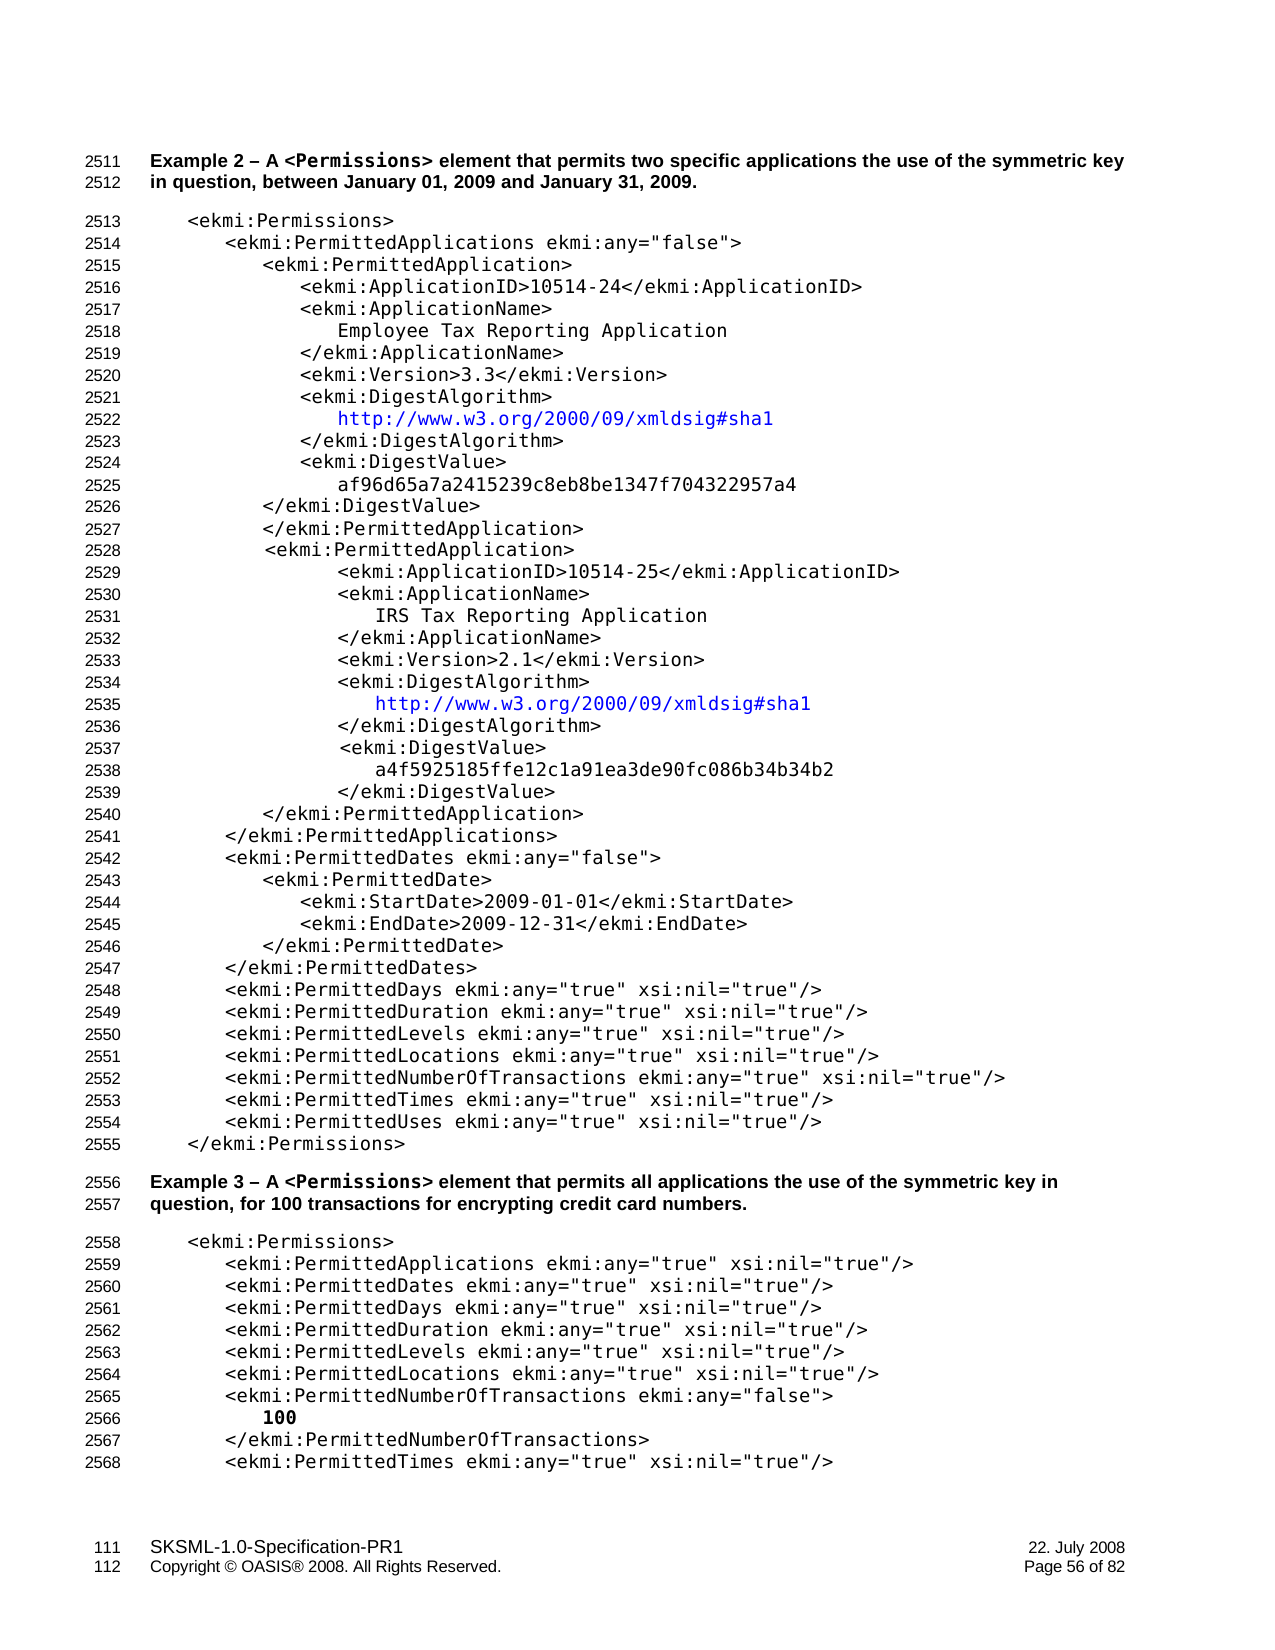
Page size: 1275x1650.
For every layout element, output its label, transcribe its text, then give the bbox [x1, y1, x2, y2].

text <ekmi:Permissions> <ekmi:PermittedApplications ekmi:any="false"> <ekmi:PermittedApplication> <ekmi:ApplicationID>10514-24</ekmi:ApplicationID> <ekmi:ApplicationName> Employee Tax Reporting Application </ekmi:ApplicationName> <ekmi:Version>3.3</ekmi:Version> <ekmi:DigestAlgorithm> http://www.w3.org/2000/09/xmldsig#sha1 </ekmi:DigestAlgorithm> <ekmi:DigestValue> af96d65a7a2415239c8eb8be1347f704322957a4 </ekmi:DigestValue> </ekmi:PermittedApplication> <ekmi:PermittedApplication> <ekmi:ApplicationID>10514-25</ekmi:ApplicationID> <ekmi:ApplicationName> IRS Tax Reporting Application </ekmi:ApplicationName> <ekmi:Version>2.1</ekmi:Version> <ekmi:DigestAlgorithm> http://www.w3.org/2000/09/xmldsig#sha1 </ekmi:DigestAlgorithm> <ekmi:DigestValue> a4f5925185ffe12c1a91ea3de90fc086b34b34b2 </ekmi:DigestValue> </ekmi:PermittedApplication> </ekmi:PermittedApplications> <ekmi:PermittedDates ekmi:any="false"> <ekmi:PermittedDate> <ekmi:StartDate>2009-01-01</ekmi:StartDate> <ekmi:EndDate>2009-12-31</ekmi:EndDate> </ekmi:PermittedDate> </ekmi:PermittedDates> <ekmi:PermittedDays ekmi:any="true" xsi:nil="true"/> <ekmi:PermittedDuration ekmi:any="true" xsi:nil="true"/> <ekmi:PermittedLevels ekmi:any="true" xsi:nil="true"/> <ekmi:PermittedLocations ekmi:any="true" xsi:nil="true"/> <ekmi:PermittedNumberOfTransactions ekmi:any="true" xsi:nil="true"/> <ekmi:PermittedTimes ekmi:any="true" xsi:nil="true"/> <ekmi:PermittedUses ekmi:any="true" xsi:nil="true"/> </ekmi:Permissions> [150, 210, 1125, 1155]
text Example 3 – A <Permissions> element that permits all applications the use of the symmetric key in question, for 100 transactions for encrypting credit card numbers. [150, 1171, 1125, 1214]
text <ekmi:Permissions> <ekmi:PermittedApplications ekmi:any="true" xsi:nil="true"/> <ekmi:PermittedDates ekmi:any="true" xsi:nil="true"/> <ekmi:PermittedDays ekmi:any="true" xsi:nil="true"/> <ekmi:PermittedDuration ekmi:any="true" xsi:nil="true"/> <ekmi:PermittedLevels ekmi:any="true" xsi:nil="true"/> <ekmi:PermittedLocations ekmi:any="true" xsi:nil="true"/> <ekmi:PermittedNumberOfTransactions ekmi:any="false"> 100 </ekmi:PermittedNumberOfTransactions> <ekmi:PermittedTimes ekmi:any="true" xsi:nil="true"/> [150, 1231, 1125, 1473]
text Example 2 – A <Permissions> element that permits two specific applications the use of the symmetric key in question, between January 01, 2009 and January 31, 2009. [150, 150, 1125, 193]
